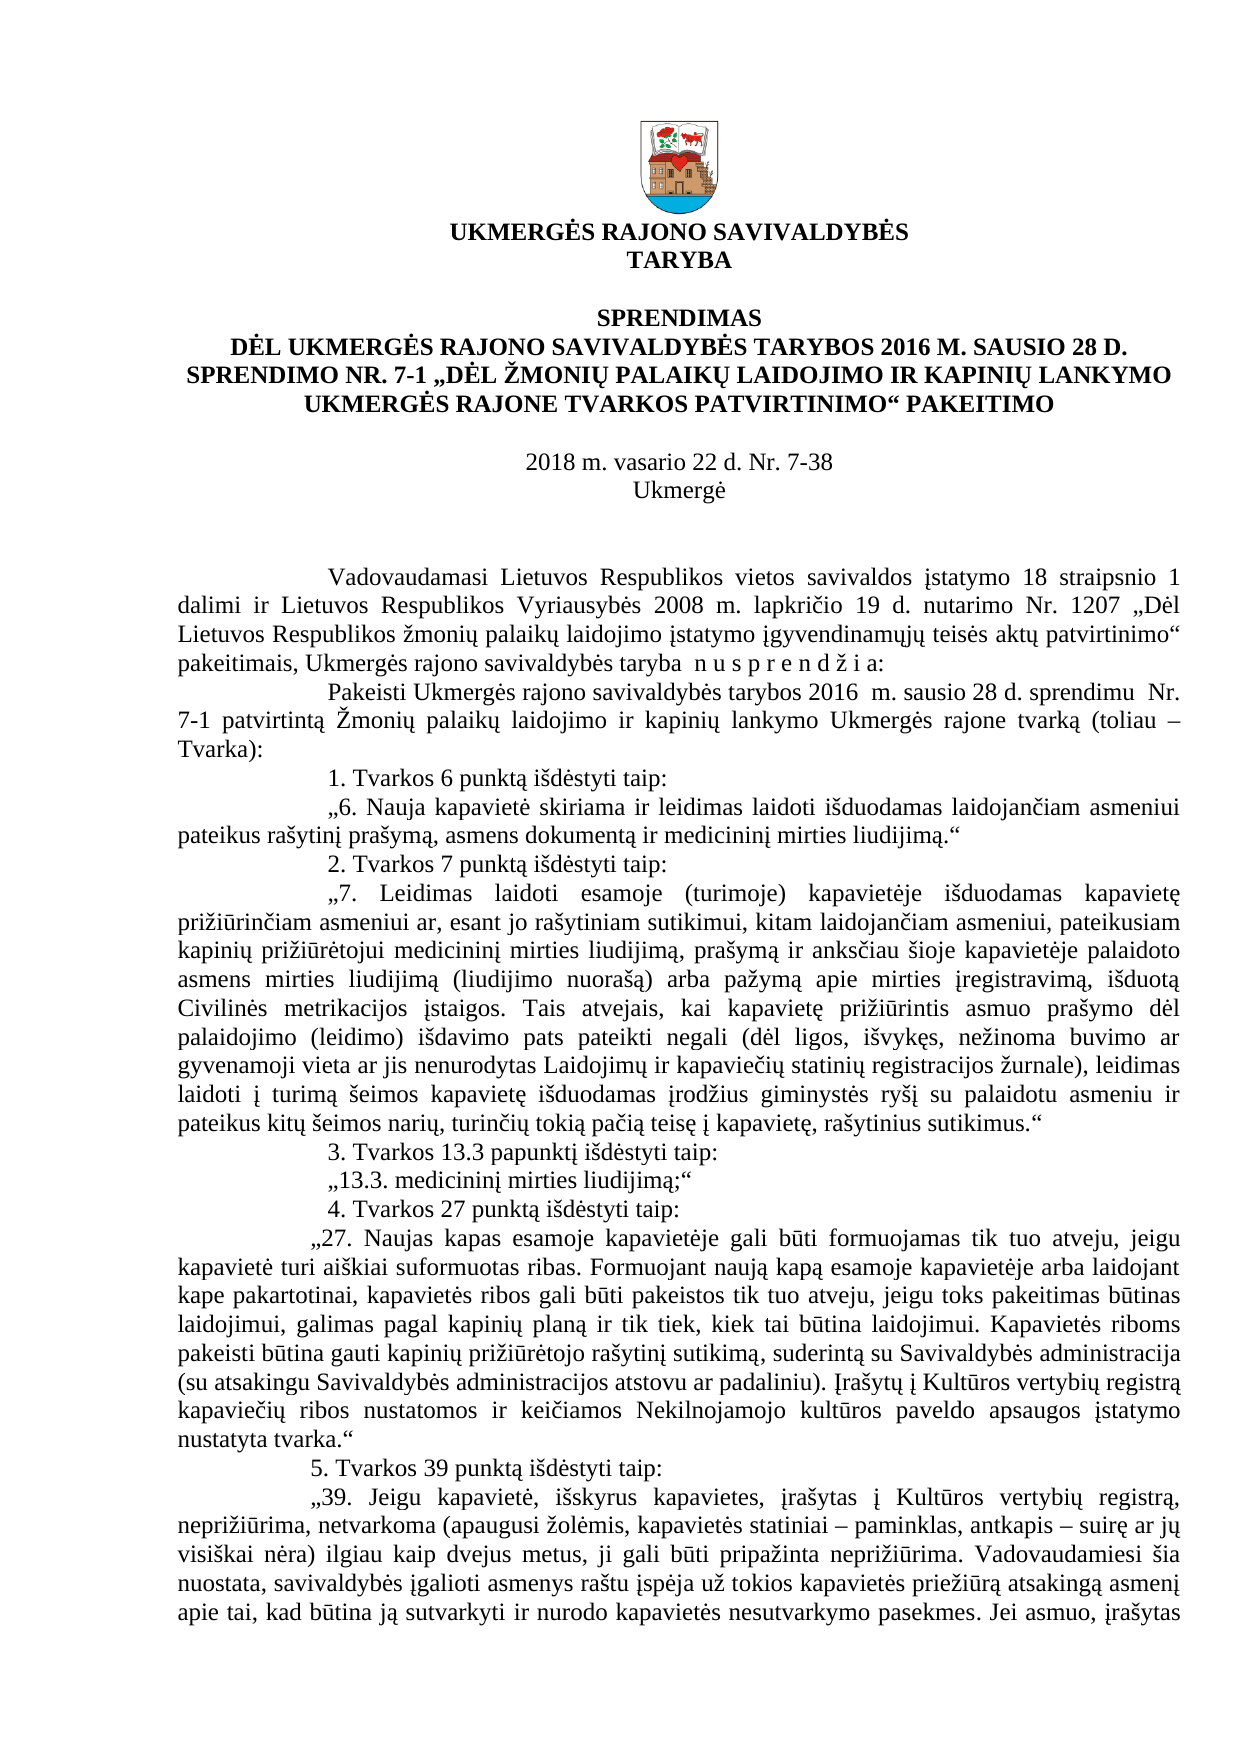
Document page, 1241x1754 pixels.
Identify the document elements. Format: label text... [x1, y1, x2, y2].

text Pakeisti Ukmergės rajono savivaldybės tarybos 2016 m. sausio 28 d. sprendimu Nr. 7-1 patvirtintą Žmonių palaikų laidojimo ir kapinių lankymo Ukmergės rajone tvarką (toliau – Tvarka): [177, 677, 1181, 763]
text „13.3. medicininį mirties liudijimą;“ [177, 1165, 1181, 1194]
text 3. Tvarkos 13.3 papunktį išdėstyti taip: [177, 1137, 1181, 1165]
text SPRENDIMAS [177, 303, 1181, 332]
text 1. Tvarkos 6 punktą išdėstyti taip: [177, 763, 1181, 792]
text 5. Tvarkos 39 punktą išdėstyti taip: [177, 1453, 1181, 1482]
text Ukmergė [177, 475, 1181, 504]
text TARYBA [177, 245, 1181, 274]
text 4. Tvarkos 27 punktą išdėstyti taip: [177, 1194, 1181, 1223]
text 2. Tvarkos 7 punktą išdėstyti taip: [177, 849, 1181, 878]
text „27. Naujas kapas esamoje kapavietėje gali būti formuojamas tik tuo atveju, jeigu kapavietė turi aiškiai suformuotas ribas. Formuojant naują kapą esamoje kapavietėje arba laidojant kape pakartotinai, kapavietės ribos gali būti pakeistos tik tuo atveju, jeigu toks pakeitimas būtinas laidojimui, galimas pagal kapinių planą ir tik tiek, kiek tai būtina laidojimui. Kapavietės riboms pakeisti būtina gauti kapinių prižiūrėtojo rašytinį sutikimą, suderintą su Savivaldybės administracija (su atsakingu Savivaldybės administracijos atstovu ar padaliniu). Įrašytų į Kultūros vertybių registrą kapaviečių ribos nustatomos ir keičiamos Nekilnojamojo kultūros paveldo apsaugos įstatymo nustatyta tvarka.“ [177, 1223, 1181, 1453]
text 2018 m. vasario 22 d. Nr. 7-38 [177, 447, 1181, 475]
text „7. Leidimas laidoti esamoje (turimoje) kapavietėje išduodamas kapavietę prižiūrinčiam asmeniui ar, esant jo rašytiniam sutikimui, kitam laidojančiam asmeniui, pateikusiam kapinių prižiūrėtojui medicininį mirties liudijimą, prašymą ir anksčiau šioje kapavietėje palaidoto asmens mirties liudijimą (liudijimo nuorašą) arba pažymą apie mirties įregistravimą, išduotą Civilinės metrikacijos įstaigos. Tais atvejais, kai kapavietę prižiūrintis asmuo prašymo dėl palaidojimo (leidimo) išdavimo pats pateikti negali (dėl ligos, išvykęs, nežinoma buvimo ar gyvenamoji vieta ar jis nenurodytas Laidojimų ir kapaviečių statinių registracijos žurnale), leidimas laidoti į turimą šeimos kapavietę išduodamas įrodžius giminystės ryšį su palaidotu asmeniu ir pateikus kitų šeimos narių, turinčių tokią pačią teisę į kapavietę, rašytinius sutikimus.“ [177, 878, 1181, 1137]
text UKMERGĖS RAJONO SAVIVALDYBĖS [177, 217, 1181, 245]
text Vadovaudamasi Lietuvos Respublikos vietos savivaldos įstatymo 18 straipsnio 1 dalimi ir Lietuvos Respublikos Vyriausybės 2008 m. lapkričio 19 d. nutarimo Nr. 1207 „Dėl Lietuvos Respublikos žmonių palaikų laidojimo įstatymo įgyvendinamųjų teisės aktų patvirtinimo“ pakeitimais, Ukmergės rajono savivaldybės taryba n u s p r e n d ž i a: [177, 562, 1181, 677]
text „39. Jeigu kapavietė, išskyrus kapavietes, įrašytas į Kultūros vertybių registrą, neprižiūrima, netvarkoma (apaugusi žolėmis, kapavietės statiniai – paminklas, antkapis – suirę ar jų visiškai nėra) ilgiau kaip dvejus metus, ji gali būti pripažinta neprižiūrima. Vadovaudamiesi šia nuostata, savivaldybės įgalioti asmenys raštu įspėja už tokios kapavietės priežiūrą atsakingą asmenį apie tai, kad būtina ją sutvarkyti ir nurodo kapavietės nesutvarkymo pasekmes. Jei asmuo, įrašytas [177, 1482, 1181, 1625]
text DĖL UKMERGĖS RAJONO SAVIVALDYBĖS TARYBOS 2016 M. SAUSIO 28 D. SPRENDIMO NR. 7-1 „DĖL ŽMONIŲ PALAIKŲ LAIDOJIMO IR KAPINIŲ LANKYMO UKMERGĖS RAJONE TVARKOS PATVIRTINIMO“ PAKEITIMO [177, 332, 1181, 418]
text „6. Nauja kapavietė skiriama ir leidimas laidoti išduodamas laidojančiam asmeniui pateikus rašytinį prašymą, asmens dokumentą ir medicininį mirties liudijimą.“ [177, 792, 1181, 849]
